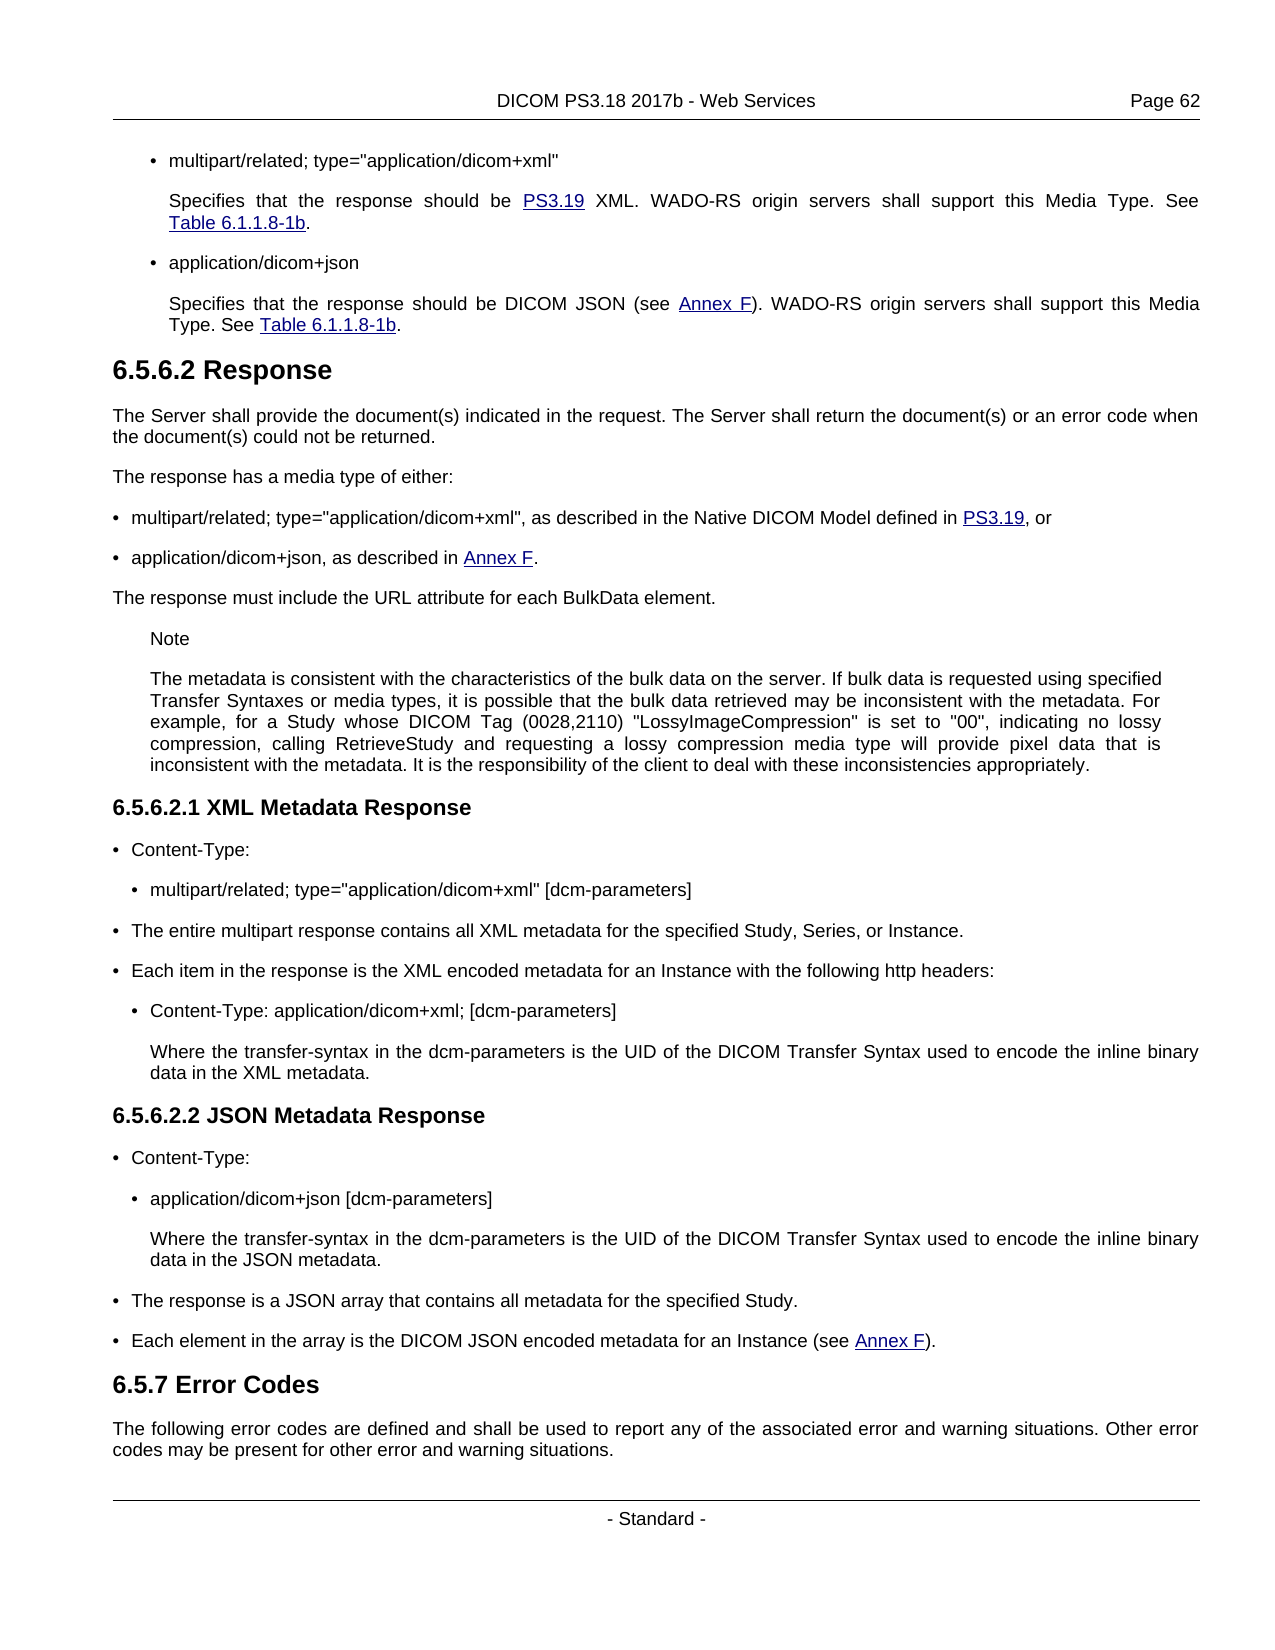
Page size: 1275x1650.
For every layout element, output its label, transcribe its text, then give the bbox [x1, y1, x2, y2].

text The metadata is consistent with the characteristics of the bulk data on the server. If bulk data is requested using specified Transfer Syntaxes or media types, it is possible that the bulk data retrieved may be inconsistent with the metadata. For example, for a Study whose DICOM Tag (0028,2110) "LossyImageCompression" is set to "00", indicating no lossy compression, calling RetrieveStudy and requesting a lossy compression media type will provide pixel data that is inconsistent with the metadata. It is the responsibility of the client to deal with these inconsistencies appropriately. [150, 668, 1162, 776]
list The entire multipart response contains all XML metadata for the specified Study, Series, or Instance. [112, 919, 1200, 941]
list Where the transfer-syntax in the dcm-parameters is the UID of the DICOM Transfer Syntax used to encode the inline binary data in the XML metadata. [131, 1041, 1200, 1084]
list The response is a JSON array that contains all metadata for the specified Study. [112, 1289, 1200, 1311]
list Content-Type: application/dicom+xml; [dcm-parameters] [131, 1000, 1200, 1022]
list application/dicom+json, as described in Annex F. [112, 547, 1200, 568]
list Content-Type: [112, 1147, 1200, 1168]
text 6.5.6.2.2 JSON Metadata Response [112, 1102, 1200, 1128]
text The response must include the URL attribute for each BulkData element. [112, 587, 1200, 609]
text 6.5.7 Error Codes [112, 1370, 1200, 1399]
list Where the transfer-syntax in the dcm-parameters is the UID of the DICOM Transfer Syntax used to encode the inline binary data in the JSON metadata. [131, 1228, 1200, 1271]
list Content-Type: [112, 839, 1200, 861]
text 6.5.6.2 Response [112, 354, 1200, 386]
text The response has a media type of either: [112, 466, 1200, 488]
list multipart/related; type="application/dicom+xml" [dcm-parameters] [131, 879, 1200, 901]
list Each item in the response is the XML encoded metadata for an Instance with the following http headers: [112, 960, 1200, 981]
list application/dicom+json [150, 252, 1200, 274]
list Specifies that the response should be PS3.19 XML. WADO-RS origin servers shall support this Media Type. See Table 6.1.1.8-1b. [150, 190, 1200, 233]
text 6.5.6.2.1 XML Metadata Response [112, 794, 1200, 820]
text Note [150, 627, 1162, 649]
list Each element in the array is the DICOM JSON encoded metadata for an Instance (see Annex F). [112, 1330, 1200, 1351]
list application/dicom+json [dcm-parameters] [131, 1187, 1200, 1209]
text The following error codes are defined and shall be used to report any of the associated error and warning situations. Other error codes may be present for other error and warning situations. [112, 1418, 1200, 1461]
list Specifies that the response should be DICOM JSON (see Annex F). WADO-RS origin servers shall support this Media Type. See Table 6.1.1.8-1b. [150, 292, 1200, 336]
list multipart/related; type="application/dicom+xml" [150, 150, 1200, 172]
list multipart/related; type="application/dicom+xml", as described in the Native DICOM Model defined in PS3.19, or [112, 507, 1200, 528]
text The Server shall provide the document(s) indicated in the request. The Server shall return the document(s) or an error code when the document(s) could not be returned. [112, 404, 1200, 447]
